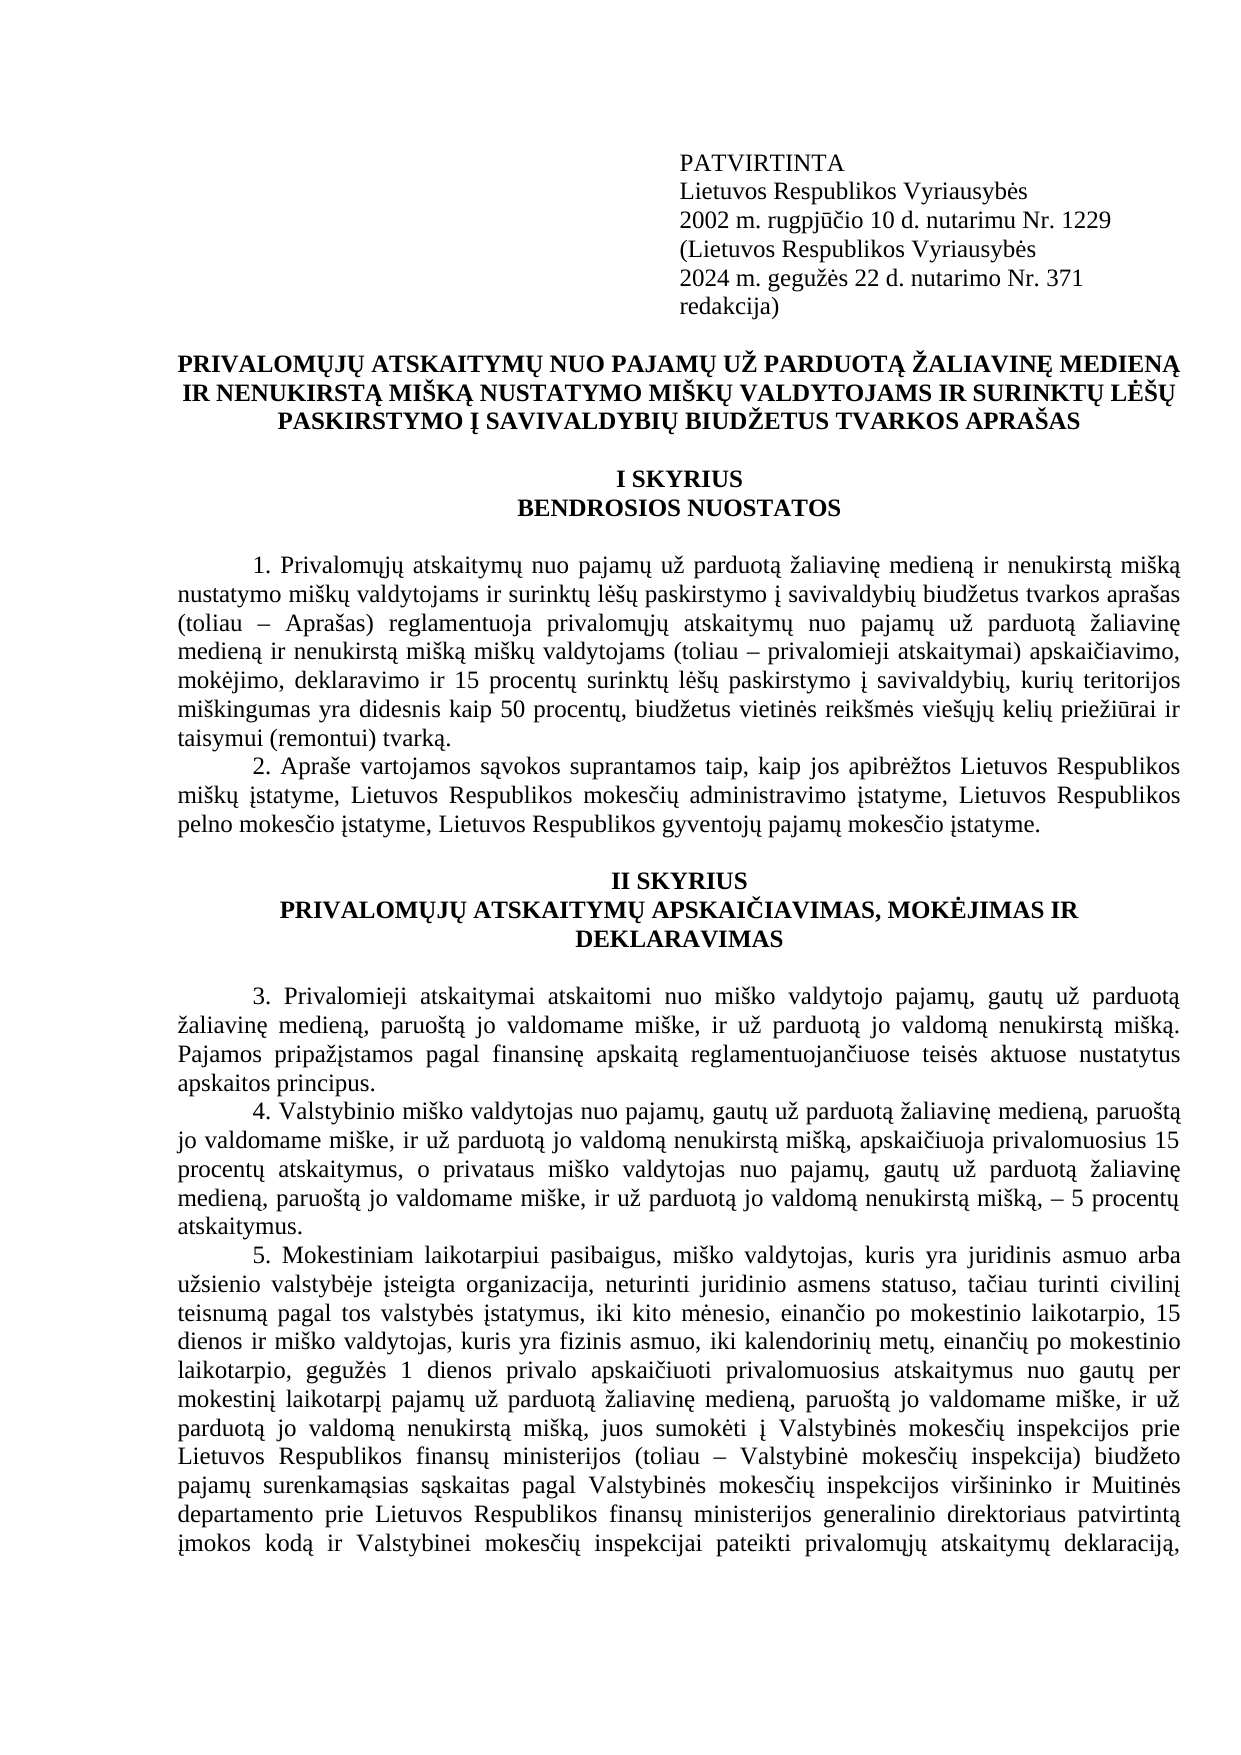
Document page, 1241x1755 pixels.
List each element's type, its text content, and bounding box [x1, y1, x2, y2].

text PATVIRTINTA [679, 148, 1181, 176]
text 3. Privalomieji atskaitymai atskaitomi nuo miško valdytojo pajamų, gautų už parduotą žaliavinę medieną, paruoštą jo valdomame miške, ir už parduotą jo valdomą nenukirstą mišką. Pajamos pripažįstamos pagal finansinę apskaitą reglamentuojančiuose teisės aktuose nustatytus apskaitos principus. [177, 981, 1181, 1096]
text redakcija) [679, 291, 1181, 320]
text Lietuvos Respublikos Vyriausybės [679, 176, 1181, 205]
text (Lietuvos Respublikos Vyriausybės [679, 234, 1181, 263]
text 4. Valstybinio miško valdytojas nuo pajamų, gautų už parduotą žaliavinę medieną, paruoštą jo valdomame miške, ir už parduotą jo valdomą nenukirstą mišką, apskaičiuoja privalomuosius 15 procentų atskaitymus, o privataus miško valdytojas nuo pajamų, gautų už parduotą žaliavinę medieną, paruoštą jo valdomame miške, ir už parduotą jo valdomą nenukirstą mišką, – 5 procentų atskaitymus. [177, 1096, 1181, 1240]
text 2024 m. gegužės 22 d. nutarimo Nr. 371 [679, 263, 1181, 291]
text 1. Privalomųjų atskaitymų nuo pajamų už parduotą žaliavinę medieną ir nenukirstą mišką nustatymo miškų valdytojams ir surinktų lėšų paskirstymo į savivaldybių biudžetus tvarkos aprašas (toliau – Aprašas) reglamentuoja privalomųjų atskaitymų nuo pajamų už parduotą žaliavinę medieną ir nenukirstą mišką miškų valdytojams (toliau – privalomieji atskaitymai) apskaičiavimo, mokėjimo, deklaravimo ir 15 procentų surinktų lėšų paskirstymo į savivaldybių, kurių teritorijos miškingumas yra didesnis kaip 50 procentų, biudžetus vietinės reikšmės viešųjų kelių priežiūrai ir taisymui (remontui) tvarką. [177, 550, 1181, 751]
text PRIVALOMŲJŲ ATSKAITYMŲ NUO PAJAMŲ UŽ PARDUOTĄ ŽALIAVINĘ MEDIENĄ IR NENUKIRSTĄ MIŠKĄ NUSTATYMO MIŠKŲ VALDYTOJAMS IR SURINKTŲ LĖŠŲ PASKIRSTYMO Į SAVIVALDYBIŲ BIUDŽETUS TVARKOS APRAŠAS [177, 349, 1181, 435]
text 2. Apraše vartojamos sąvokos suprantamos taip, kaip jos apibrėžtos Lietuvos Respublikos miškų įstatyme, Lietuvos Respublikos mokesčių administravimo įstatyme, Lietuvos Respublikos pelno mokesčio įstatyme, Lietuvos Respublikos gyventojų pajamų mokesčio įstatyme. [177, 751, 1181, 838]
text 5. Mokestiniam laikotarpiui pasibaigus, miško valdytojas, kuris yra juridinis asmuo arba užsienio valstybėje įsteigta organizacija, neturinti juridinio asmens statuso, tačiau turinti civilinį teisnumą pagal tos valstybės įstatymus, iki kito mėnesio, einančio po mokestinio laikotarpio, 15 dienos ir miško valdytojas, kuris yra fizinis asmuo, iki kalendorinių metų, einančių po mokestinio laikotarpio, gegužės 1 dienos privalo apskaičiuoti privalomuosius atskaitymus nuo gautų per mokestinį laikotarpį pajamų už parduotą žaliavinę medieną, paruoštą jo valdomame miške, ir už parduotą jo valdomą nenukirstą mišką, juos sumokėti į Valstybinės mokesčių inspekcijos prie Lietuvos Respublikos finansų ministerijos (toliau – Valstybinė mokesčių inspekcija) biudžeto pajamų surenkamąsias sąskaitas pagal Valstybinės mokesčių inspekcijos viršininko ir Muitinės departamento prie Lietuvos Respublikos finansų ministerijos generalinio direktoriaus patvirtintą įmokos kodą ir Valstybinei mokesčių inspekcijai pateikti privalomųjų atskaitymų deklaraciją, [177, 1240, 1181, 1556]
text II SKYRIUS [177, 866, 1181, 895]
text BENDROSIOS NUOSTATOS [177, 493, 1181, 521]
text privalomųjų atskaitymų apskaičiavimas, mokėjimas ir deklaravimas [177, 895, 1181, 953]
text I SKYRIUS [177, 464, 1181, 493]
text 2002 m. rugpjūčio 10 d. nutarimu Nr. 1229 [679, 205, 1181, 234]
